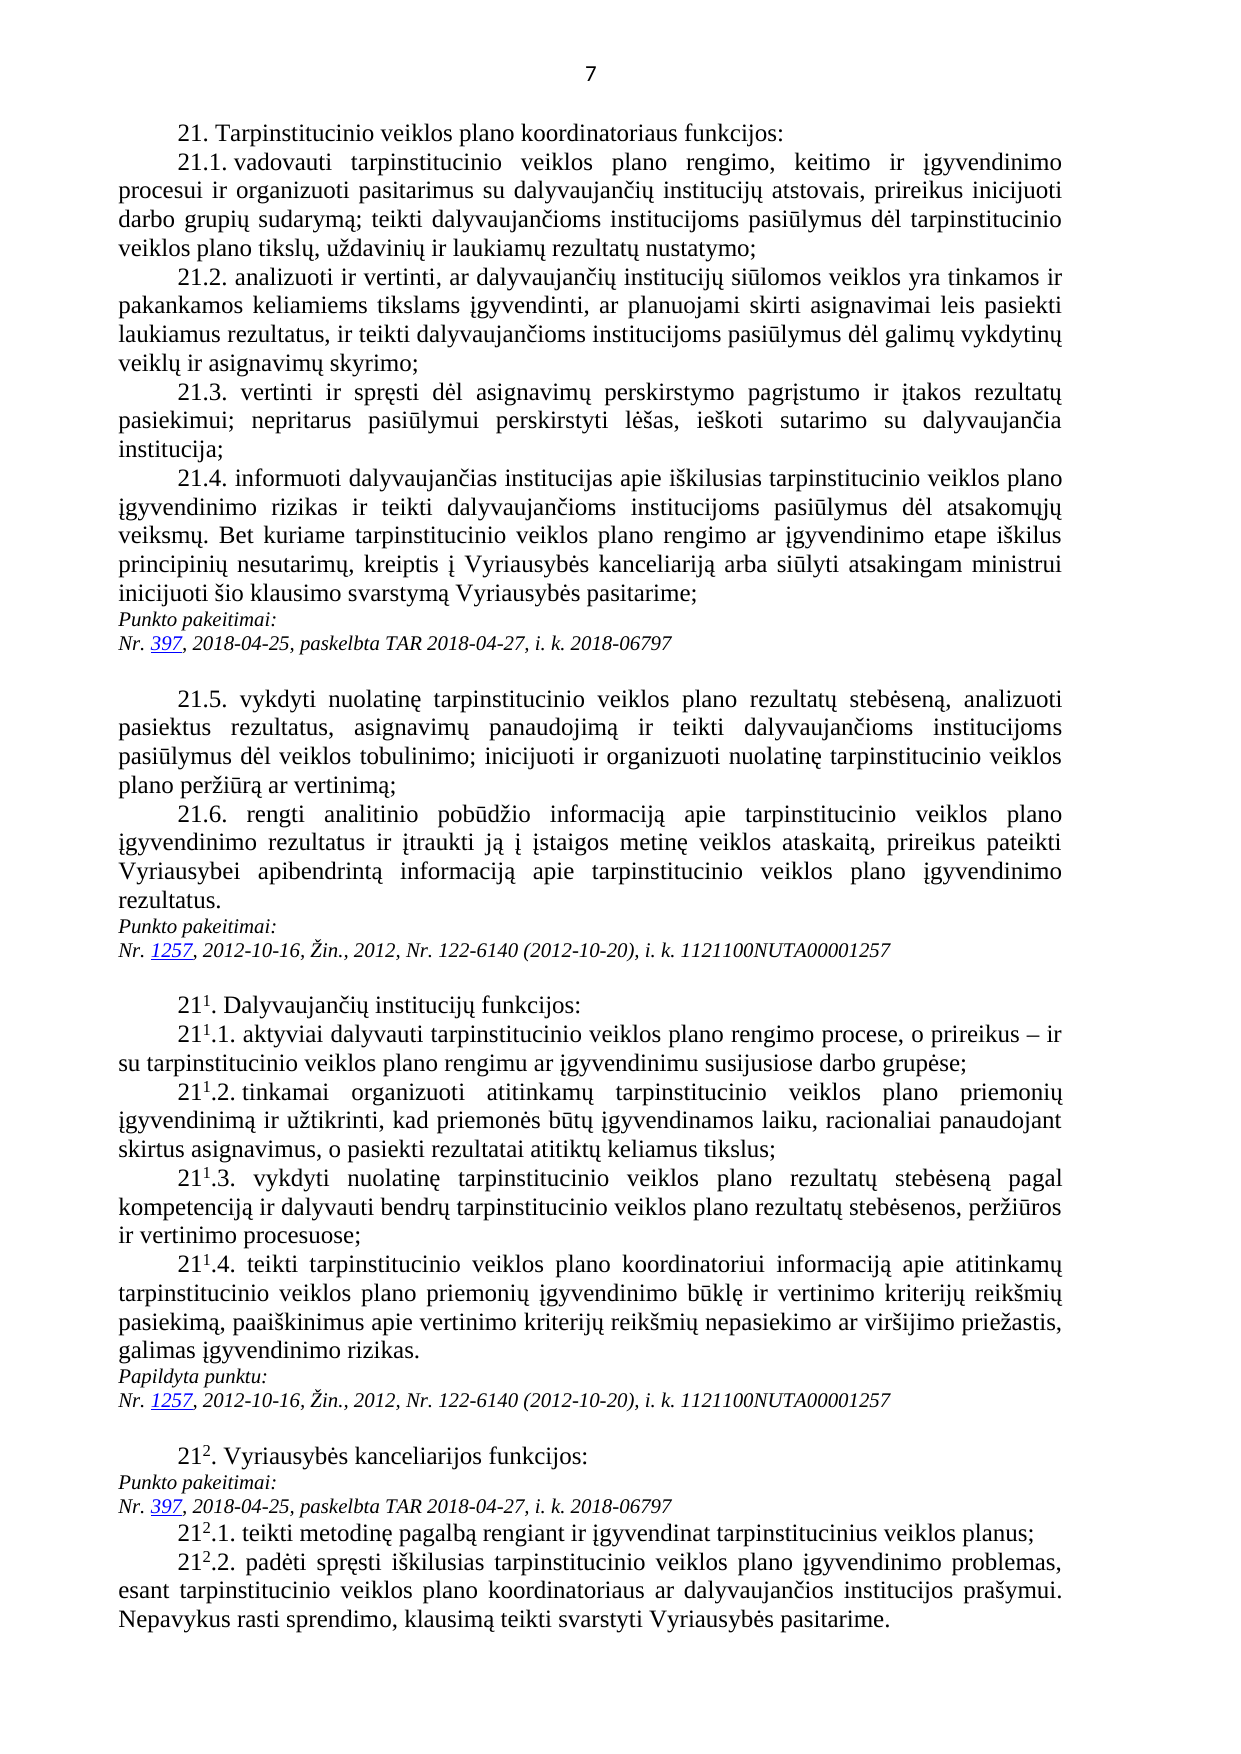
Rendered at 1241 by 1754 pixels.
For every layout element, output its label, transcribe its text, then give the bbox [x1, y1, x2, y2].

text 211.1. aktyviai dalyvauti tarpinstitucinio veiklos plano rengimo procese, o prireikus – ir su tarpinstitucinio veiklos plano rengimu ar įgyvendinimu susijusiose darbo grupėse; [118, 1019, 1063, 1077]
text 211. Dalyvaujančių institucijų funkcijos: [118, 991, 1063, 1019]
text 21.6. rengti analitinio pobūdžio informaciją apie tarpinstitucinio veiklos plano įgyvendinimo rezultatus ir įtraukti ją į įstaigos metinę veiklos ataskaitą, prireikus pateikti Vyriausybei apibendrintą informaciją apie tarpinstitucinio veiklos plano įgyvendinimo rezultatus. [118, 799, 1063, 914]
text 212. Vyriausybės kanceliarijos funkcijos: [118, 1441, 1063, 1470]
text Nr. 397, 2018-04-25, paskelbta TAR 2018-04-27, i. k. 2018-06797 [118, 1494, 1063, 1518]
text 212.1. teikti metodinę pagalbą rengiant ir įgyvendinat tarpinstitucinius veiklos planus; [118, 1518, 1063, 1547]
text Papildyta punktu: [118, 1364, 1063, 1388]
text Punkto pakeitimai: [118, 1470, 1063, 1494]
text Nr. 397, 2018-04-25, paskelbta TAR 2018-04-27, i. k. 2018-06797 [118, 631, 1063, 655]
text Nr. 1257, 2012-10-16, Žin., 2012, Nr. 122-6140 (2012-10-20), i. k. 1121100NUTA00001257 [118, 938, 1063, 962]
text 21.4. informuoti dalyvaujančias institucijas apie iškilusias tarpinstitucinio veiklos plano įgyvendinimo rizikas ir teikti dalyvaujančioms institucijoms pasiūlymus dėl atsakomųjų veiksmų. Bet kuriame tarpinstitucinio veiklos plano rengimo ar įgyvendinimo etape iškilus principinių nesutarimų, kreiptis į Vyriausybės kanceliariją arba siūlyti atsakingam ministrui inicijuoti šio klausimo svarstymą Vyriausybės pasitarime; [118, 463, 1063, 607]
text Punkto pakeitimai: [118, 914, 1063, 938]
text 211.3. vykdyti nuolatinę tarpinstitucinio veiklos plano rezultatų stebėseną pagal kompetenciją ir dalyvauti bendrų tarpinstitucinio veiklos plano rezultatų stebėsenos, peržiūros ir vertinimo procesuose; [118, 1163, 1063, 1249]
text 212.2. padėti spręsti iškilusias tarpinstitucinio veiklos plano įgyvendinimo problemas, esant tarpinstitucinio veiklos plano koordinatoriaus ar dalyvaujančios institucijos prašymui. Nepavykus rasti sprendimo, klausimą teikti svarstyti Vyriausybės pasitarime. [118, 1547, 1063, 1633]
text 21. Tarpinstitucinio veiklos plano koordinatoriaus funkcijos: [118, 118, 1063, 147]
text 21.2. analizuoti ir vertinti, ar dalyvaujančių institucijų siūlomos veiklos yra tinkamos ir pakankamos keliamiems tikslams įgyvendinti, ar planuojami skirti asignavimai leis pasiekti laukiamus rezultatus, ir teikti dalyvaujančioms institucijoms pasiūlymus dėl galimų vykdytinų veiklų ir asignavimų skyrimo; [118, 262, 1063, 377]
text 21.5. vykdyti nuolatinę tarpinstitucinio veiklos plano rezultatų stebėseną, analizuoti pasiektus rezultatus, asignavimų panaudojimą ir teikti dalyvaujančioms institucijoms pasiūlymus dėl veiklos tobulinimo; inicijuoti ir organizuoti nuolatinę tarpinstitucinio veiklos plano peržiūrą ar vertinimą; [118, 684, 1063, 799]
text Nr. 1257, 2012-10-16, Žin., 2012, Nr. 122-6140 (2012-10-20), i. k. 1121100NUTA00001257 [118, 1388, 1063, 1412]
text 211.4. teikti tarpinstitucinio veiklos plano koordinatoriui informaciją apie atitinkamų tarpinstitucinio veiklos plano priemonių įgyvendinimo būklę ir vertinimo kriterijų reikšmių pasiekimą, paaiškinimus apie vertinimo kriterijų reikšmių nepasiekimo ar viršijimo priežastis, galimas įgyvendinimo rizikas. [118, 1249, 1063, 1364]
text 211.2. tinkamai organizuoti atitinkamų tarpinstitucinio veiklos plano priemonių įgyvendinimą ir užtikrinti, kad priemonės būtų įgyvendinamos laiku, racionaliai panaudojant skirtus asignavimus, o pasiekti rezultatai atitiktų keliamus tikslus; [118, 1077, 1063, 1163]
text Punkto pakeitimai: [118, 607, 1063, 631]
text 21.3. vertinti ir spręsti dėl asignavimų perskirstymo pagrįstumo ir įtakos rezultatų pasiekimui; nepritarus pasiūlymui perskirstyti lėšas, ieškoti sutarimo su dalyvaujančia institucija; [118, 377, 1063, 463]
text 21.1. vadovauti tarpinstitucinio veiklos plano rengimo, keitimo ir įgyvendinimo procesui ir organizuoti pasitarimus su dalyvaujančių institucijų atstovais, prireikus inicijuoti darbo grupių sudarymą; teikti dalyvaujančioms institucijoms pasiūlymus dėl tarpinstitucinio veiklos plano tikslų, uždavinių ir laukiamų rezultatų nustatymo; [118, 147, 1063, 262]
